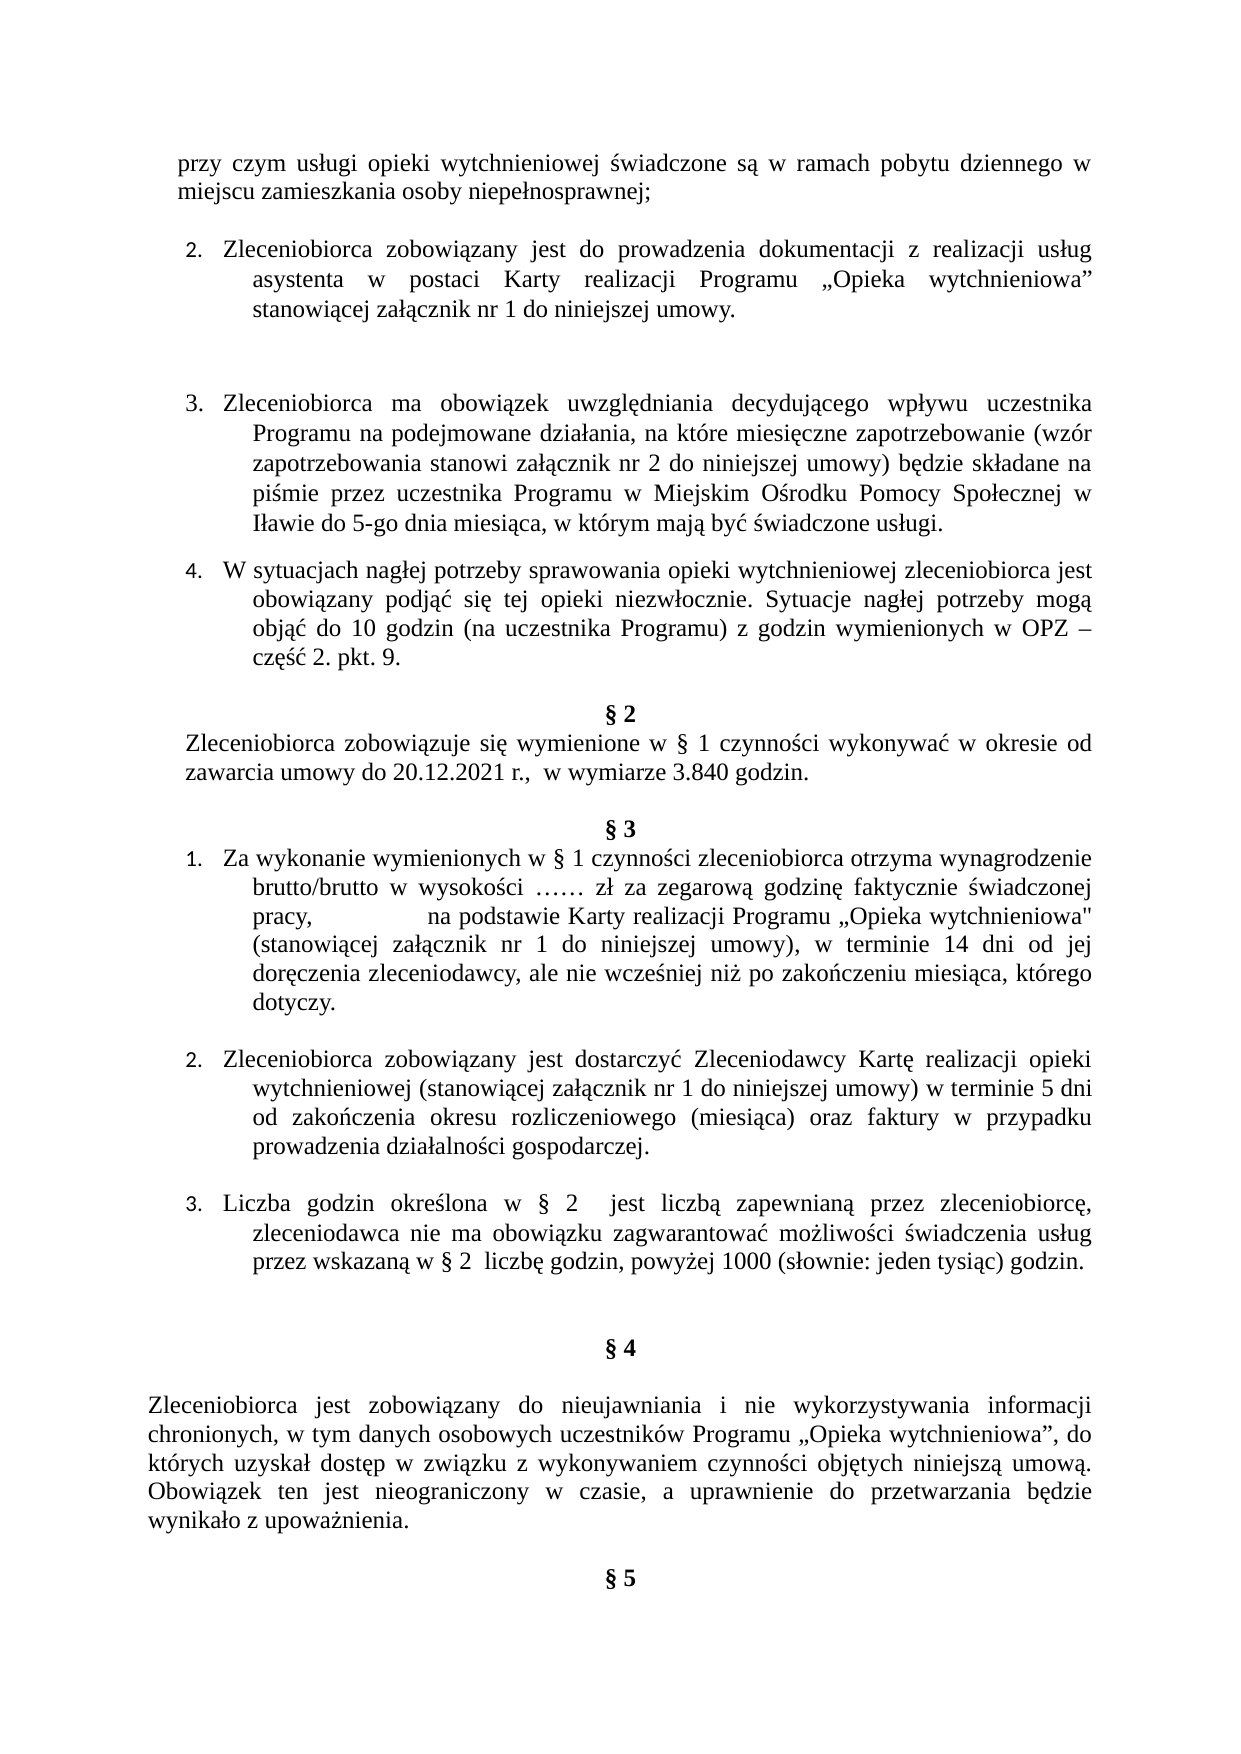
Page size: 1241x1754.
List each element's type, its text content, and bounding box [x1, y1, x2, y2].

text Zleceniobiorca zobowiązuje się wymienione w § 1 czynności wykonywać w okresie od zawarcia umowy do 20.12.2021 r., w wymiarze 3.840 godzin. [185, 728, 1093, 785]
list Zleceniobiorca zobowiązany jest dostarczyć Zleceniodawcy Kartę realizacji opieki wytchnieniowej (stanowiącej załącznik nr 1 do niniejszej umowy) w terminie 5 dni od zakończenia okresu rozliczeniowego (miesiąca) oraz faktury w przypadku prowadzenia działalności gospodarczej. [185, 1044, 1093, 1160]
text § 4 [148, 1333, 1093, 1361]
list W sytuacjach nagłej potrzeby sprawowania opieki wytchnieniowej zleceniobiorca jest obowiązany podjąć się tej opieki niezwłocznie. Sytuacje nagłej potrzeby mogą objąć do 10 godzin (na uczestnika Programu) z godzin wymienionych w OPZ – część 2. pkt. 9. [185, 555, 1093, 670]
text § 3 [148, 814, 1093, 843]
list Za wykonanie wymienionych w § 1 czynności zleceniobiorca otrzyma wynagrodzenie brutto/brutto w wysokości …… zł za zegarową godzinę faktycznie świadczonej pracy, na podstawie Karty realizacji Programu „Opieka wytchnieniowa" (stanowiącej załącznik nr 1 do niniejszej umowy), w terminie 14 dni od jej doręczenia zleceniodawcy, ale nie wcześniej niż po zakończeniu miesiąca, którego dotyczy. [185, 843, 1093, 1016]
list Zleceniobiorca ma obowiązek uwzględniania decydującego wpływu uczestnika Programu na podejmowane działania, na które miesięczne zapotrzebowanie (wzór zapotrzebowania stanowi załącznik nr 2 do niniejszej umowy) będzie składane na piśmie przez uczestnika Programu w Miejskim Ośrodku Pomocy Społecznej w Iławie do 5-go dnia miesiąca, w którym mają być świadczone usługi. [185, 388, 1093, 537]
list Liczba godzin określona w § 2 jest liczbą zapewnianą przez zleceniobiorcę, zleceniodawca nie ma obowiązku zagwarantować możliwości świadczenia usług przez wskazaną w § 2 liczbę godzin, powyżej 1000 (słownie: jeden tysiąc) godzin. [185, 1188, 1093, 1275]
list przy czym usługi opieki wytchnieniowej świadczone są w ramach pobytu dziennego w miejscu zamieszkania osoby niepełnosprawnej; [177, 148, 1093, 205]
text § 2 [148, 699, 1093, 728]
text § 5 [148, 1563, 1093, 1591]
text Zleceniobiorca jest zobowiązany do nieujawniania i nie wykorzystywania informacji chronionych, w tym danych osobowych uczestników Programu „Opieka wytchnieniowa”, do których uzyskał dostęp w związku z wykonywaniem czynności objętych niniejszą umową. Obowiązek ten jest nieograniczony w czasie, a uprawnienie do przetwarzania będzie wynikało z upoważnienia. [148, 1390, 1093, 1534]
list Zleceniobiorca zobowiązany jest do prowadzenia dokumentacji z realizacji usług asystenta w postaci Karty realizacji Programu „Opieka wytchnieniowa” stanowiącej załącznik nr 1 do niniejszej umowy. [185, 234, 1093, 323]
